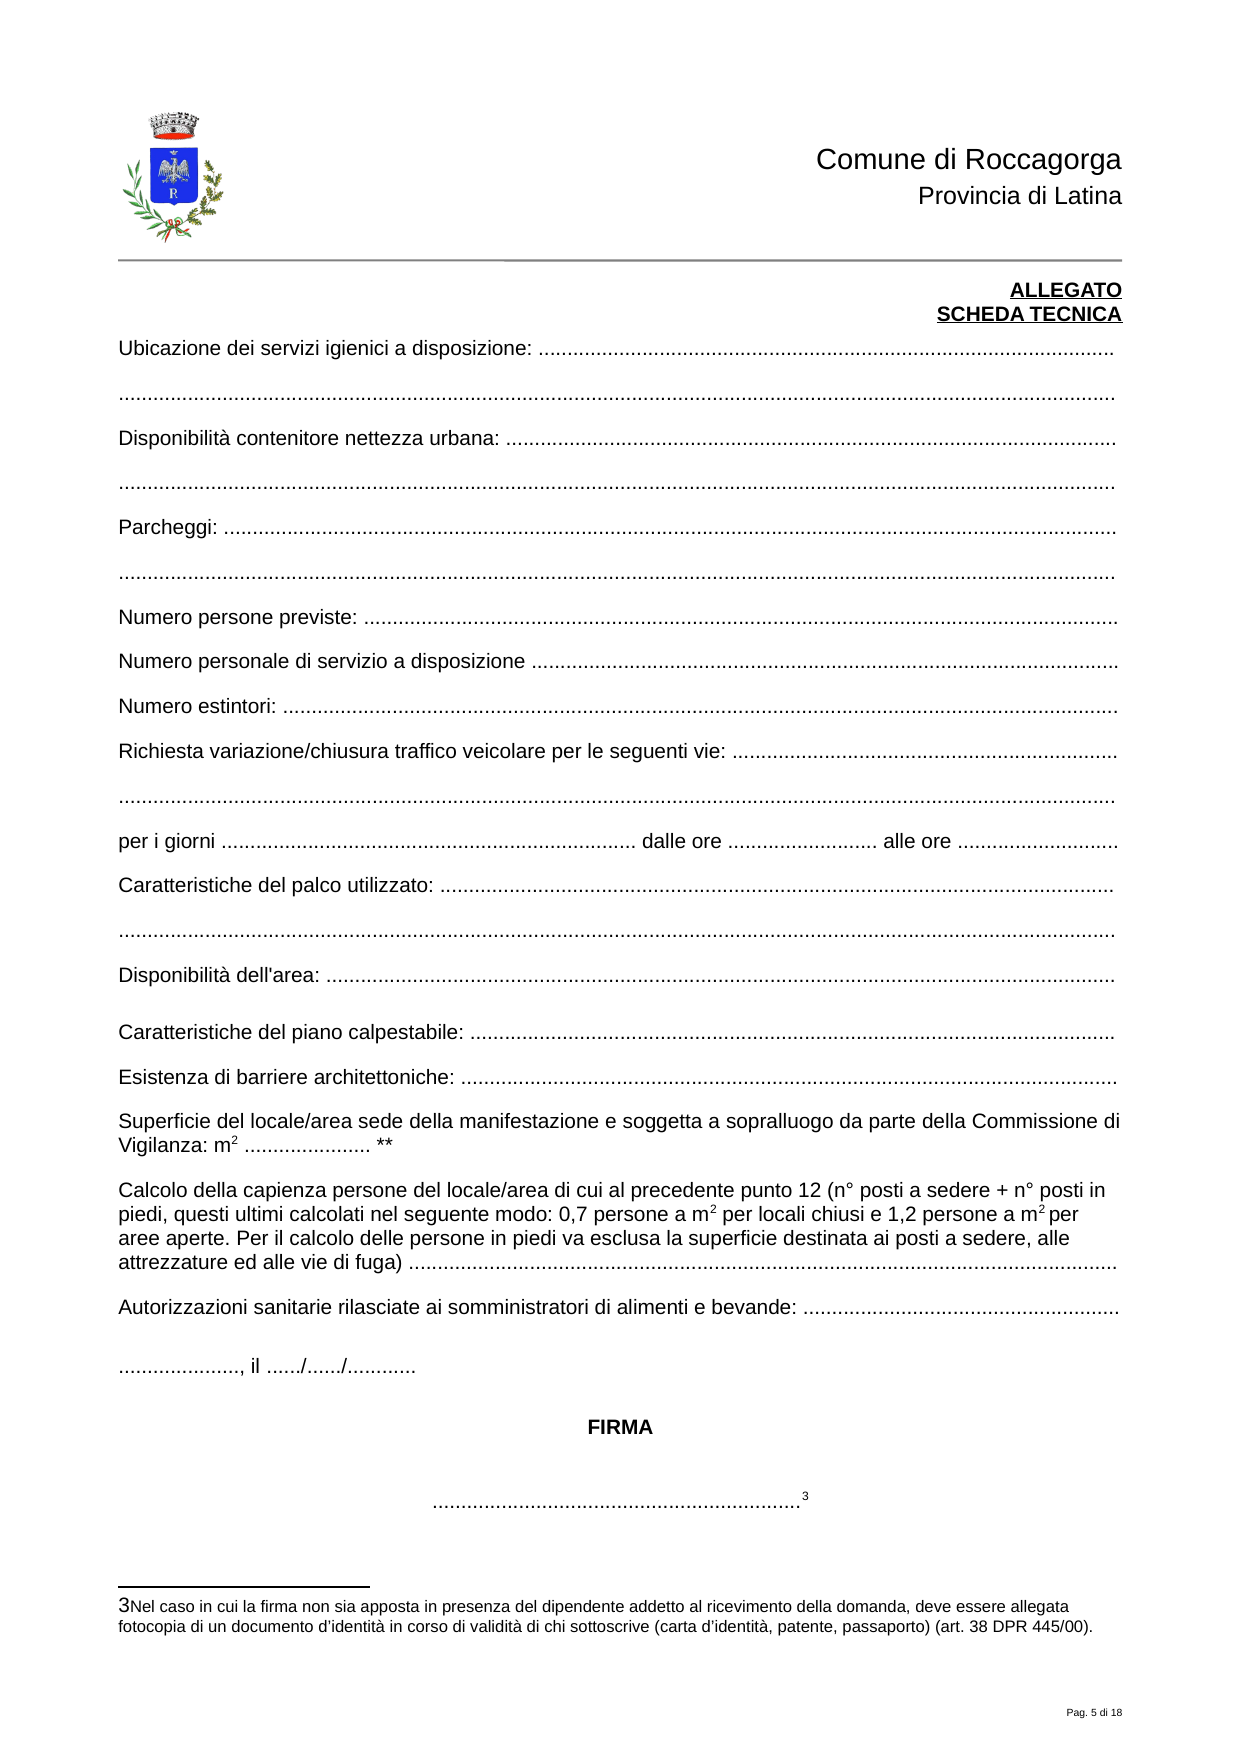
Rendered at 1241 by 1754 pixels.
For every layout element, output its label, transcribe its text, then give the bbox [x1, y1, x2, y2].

text Comune di Roccagorga [224, 142, 1122, 176]
text Parcheggi: ........................................................................................................................................................... [118, 515, 1122, 539]
text ............................................................................................................................................................................. [118, 784, 1122, 808]
text Superficie del locale/area sede della manifestazione e soggetta a sopralluogo da parte della Commissione di Vigilanza: m2 ...................... ** [118, 1109, 1122, 1157]
text ............................................................................................................................................................................. [118, 381, 1122, 404]
text ............................................................................................................................................................................. [118, 560, 1122, 584]
picture [122, 111, 224, 243]
text Disponibilità dell'area: ......................................................................................................................................... [118, 963, 1122, 987]
text Autorizzazioni sanitarie rilasciate ai somministratori di alimenti e bevande: ....................................................... [118, 1295, 1122, 1319]
text Numero persone previste: ................................................................................................................................... [118, 604, 1122, 628]
text Richiesta variazione/chiusura traffico veicolare per le seguenti vie: ................................................................... [118, 739, 1122, 763]
text Calcolo della capienza persone del locale/area di cui al precedente punto 12 (n° posti a sedere + n° posti in piedi, questi ultimi calcolati nel seguente modo: 0,7 persone a m2 per locali chiusi e 1,2 persone a m2 per aree aperte. Per il calcolo delle persone in piedi va esclusa la superficie destinata ai posti a sedere, alle attrezzature ed alle vie di fuga) ........................................................................................................................... [118, 1178, 1122, 1274]
text Numero estintori: ................................................................................................................................................. [118, 694, 1122, 718]
text Nel caso in cui la firma non sia apposta in presenza del dipendente addetto al ricevimento della domanda, deve essere allegata fotocopia di un documento d’identità in corso di validità di chi sottoscrive (carta d’identità, patente, passaporto) (art. 38 DPR 445/00). [118, 1593, 1122, 1636]
text SCHEDA TECNICA [118, 301, 1122, 325]
text Caratteristiche del palco utilizzato: ..................................................................................................................... [118, 873, 1122, 897]
text ................................................................ [118, 1489, 1122, 1513]
text ............................................................................................................................................................................. [118, 918, 1122, 942]
text ............................................................................................................................................................................. [118, 470, 1122, 494]
text Disponibilità contenitore nettezza urbana: .......................................................................................................... [118, 425, 1122, 449]
text Numero personale di servizio a disposizione ...................................................................................................... [118, 649, 1122, 673]
text ....................., il ....../....../............ [118, 1353, 1122, 1377]
text Esistenza di barriere architettoniche: .................................................................................................................. [118, 1064, 1122, 1088]
text ALLEGATO [118, 277, 1122, 301]
text Caratteristiche del piano calpestabile: ................................................................................................................ [118, 1020, 1122, 1044]
text FIRMA [118, 1415, 1122, 1439]
text per i giorni ........................................................................ dalle ore .......................... alle ore ............................ [118, 828, 1122, 852]
text Ubicazione dei servizi igienici a disposizione: .................................................................................................... [118, 336, 1122, 360]
text Provincia di Latina [224, 181, 1122, 209]
